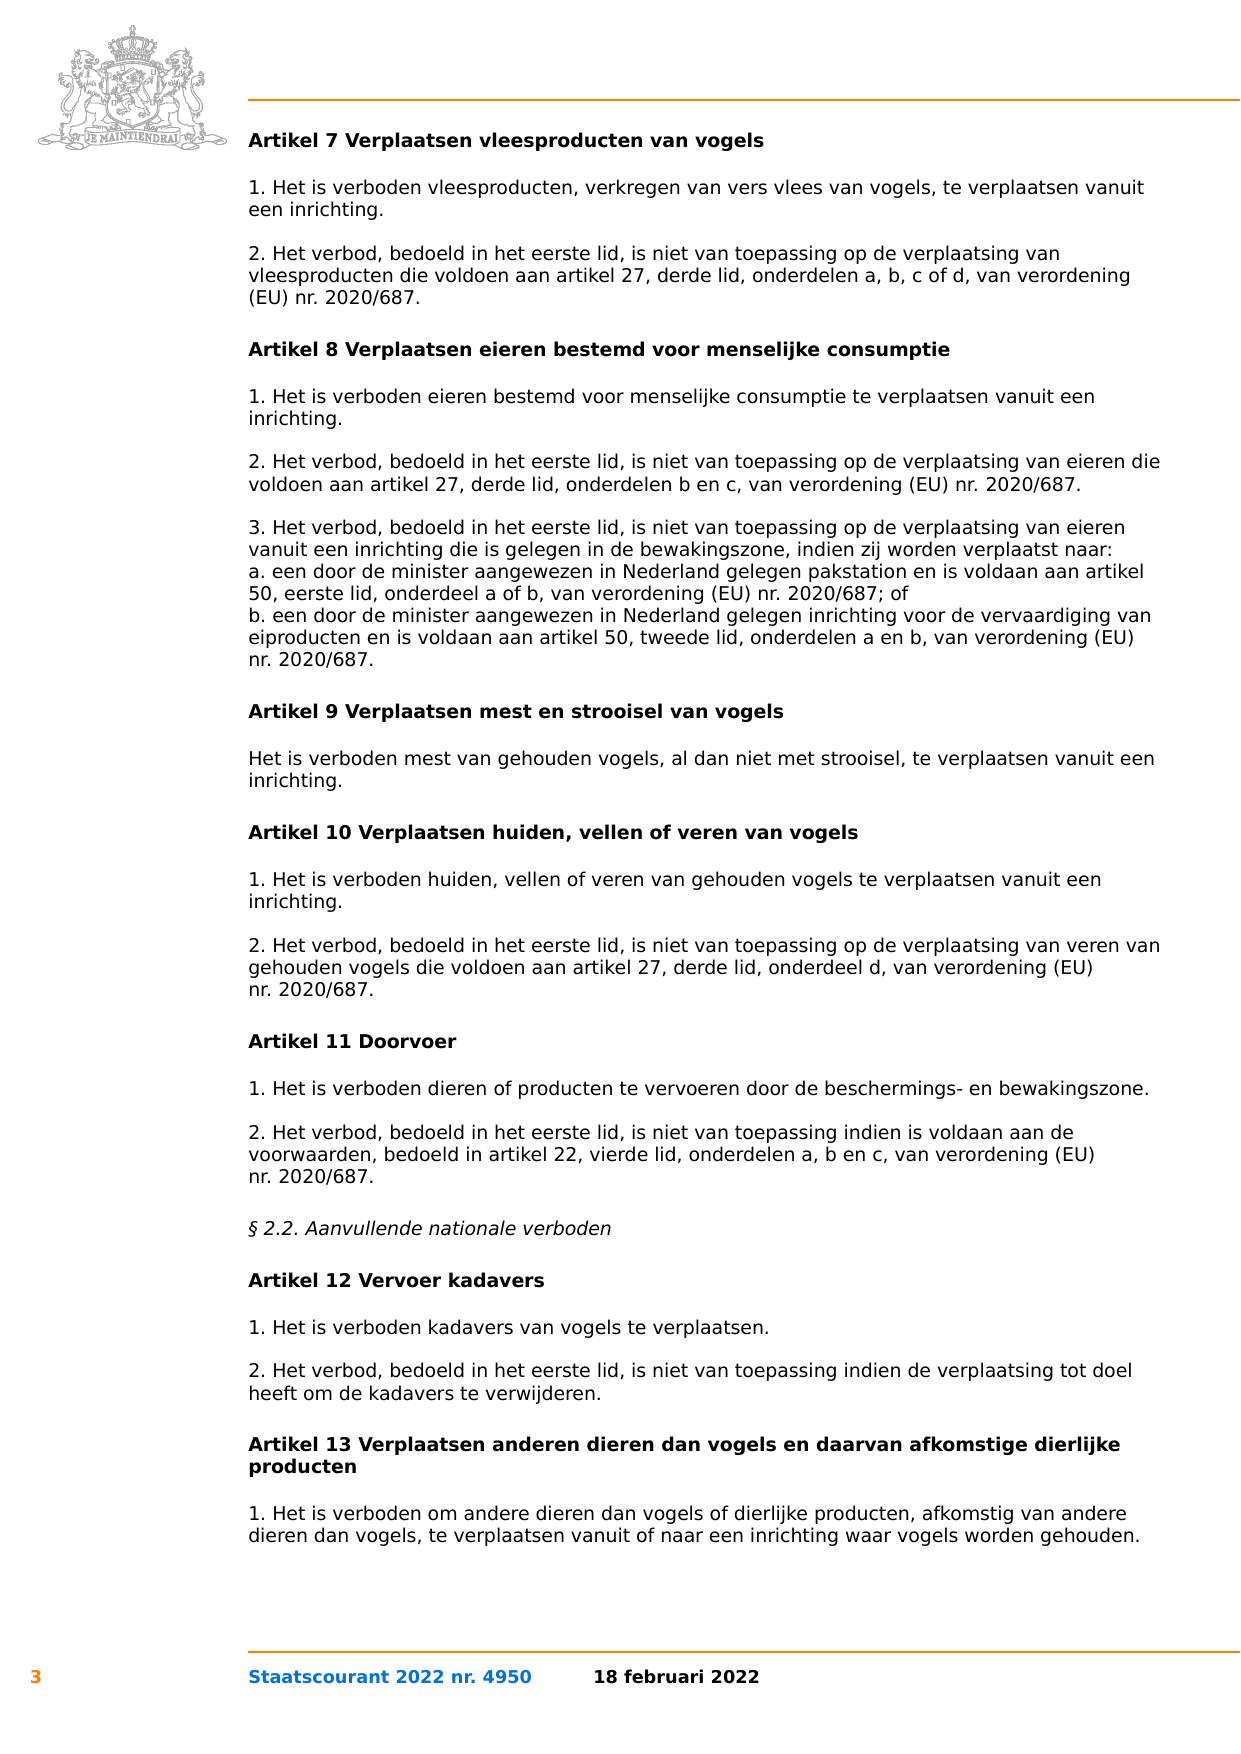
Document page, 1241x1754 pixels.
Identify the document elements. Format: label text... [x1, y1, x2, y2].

subtitle Artikel 13 Verplaatsen anderen dieren dan vogels en daarvan afkomstige dierlijke producten [248, 1434, 1163, 1478]
subtitle Artikel 12 Vervoer kadavers [248, 1269, 1163, 1292]
text 1. Het is verboden dieren of producten te vervoeren door de beschermings- en bewakingszone. [248, 1078, 1163, 1100]
subtitle Artikel 9 Verplaatsen mest en strooisel van vogels [248, 701, 1163, 723]
text 2. Het verbod, bedoeld in het eerste lid, is niet van toepassing indien is voldaan aan de voorwaarden, bedoeld in artikel 22, vierde lid, onderdelen a, b en c, van verordening (EU) nr. 2020/687. [248, 1122, 1163, 1188]
subtitle Artikel 10 Verplaatsen huiden, vellen of veren van vogels [248, 822, 1163, 844]
text 2. Het verbod, bedoeld in het eerste lid, is niet van toepassing indien de verplaatsing tot doel heeft om de kadavers te verwijderen. [248, 1360, 1163, 1404]
text 2. Het verbod, bedoeld in het eerste lid, is niet van toepassing op de verplaatsing van veren van gehouden vogels die voldoen aan artikel 27, derde lid, onderdeel d, van verordening (EU) nr. 2020/687. [248, 935, 1163, 1001]
picture [38, 25, 227, 150]
text Het is verboden mest van gehouden vogels, al dan niet met strooisel, te verplaatsen vanuit een inrichting. [248, 748, 1163, 792]
text 2. Het verbod, bedoeld in het eerste lid, is niet van toepassing op de verplaatsing van eieren die voldoen aan artikel 27, derde lid, onderdelen b en c, van verordening (EU) nr. 2020/687. [248, 451, 1163, 495]
subtitle Artikel 7 Verplaatsen vleesproducten van vogels [248, 130, 1163, 152]
text 1. Het is verboden vleesproducten, verkregen van vers vlees van vogels, te verplaatsen vanuit een inrichting. [248, 177, 1163, 221]
text 1. Het is verboden huiden, vellen of veren van gehouden vogels te verplaatsen vanuit een inrichting. [248, 869, 1163, 913]
text 2. Het verbod, bedoeld in het eerste lid, is niet van toepassing op de verplaatsing van vleesproducten die voldoen aan artikel 27, derde lid, onderdelen a, b, c of d, van verordening (EU) nr. 2020/687. [248, 243, 1163, 309]
text 3. Het verbod, bedoeld in het eerste lid, is niet van toepassing op de verplaatsing van eieren vanuit een inrichting die is gelegen in de bewakingszone, indien zij worden verplaatst naar: [248, 517, 1163, 561]
text b. een door de minister aangewezen in Nederland gelegen inrichting voor de vervaardiging van eiproducten en is voldaan aan artikel 50, tweede lid, onderdelen a en b, van verordening (EU) nr. 2020/687. [248, 605, 1163, 671]
text 1. Het is verboden om andere dieren dan vogels of dierlijke producten, afkomstig van andere dieren dan vogels, te verplaatsen vanuit of naar een inrichting waar vogels worden gehouden. [248, 1503, 1163, 1547]
subtitle Artikel 8 Verplaatsen eieren bestemd voor menselijke consumptie [248, 339, 1163, 361]
subtitle § 2.2. Aanvullende nationale verboden [248, 1218, 1163, 1239]
subtitle Artikel 11 Doorvoer [248, 1031, 1163, 1053]
text a. een door de minister aangewezen in Nederland gelegen pakstation en is voldaan aan artikel 50, eerste lid, onderdeel a of b, van verordening (EU) nr. 2020/687; of [248, 561, 1163, 605]
text 1. Het is verboden kadavers van vogels te verplaatsen. [248, 1317, 1163, 1338]
text 1. Het is verboden eieren bestemd voor menselijke consumptie te verplaatsen vanuit een inrichting. [248, 386, 1163, 429]
